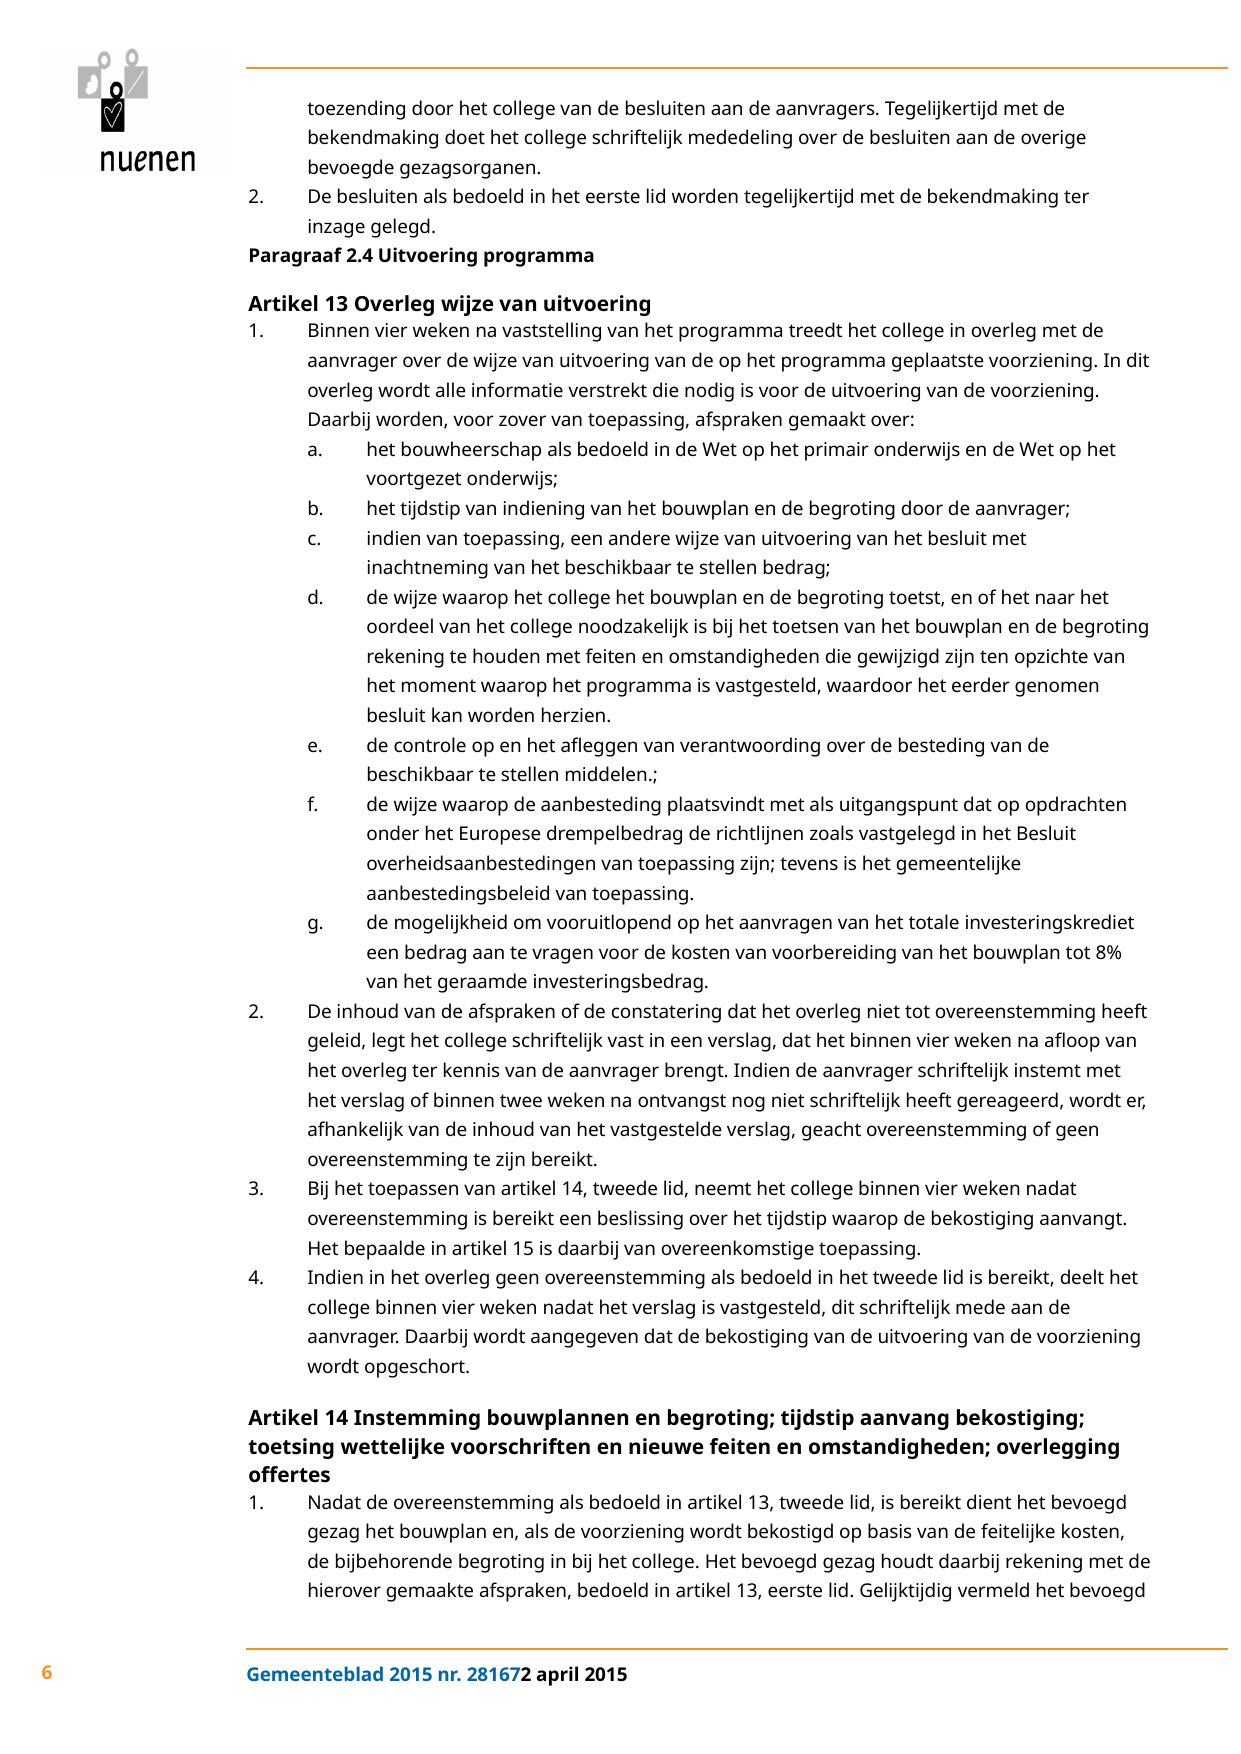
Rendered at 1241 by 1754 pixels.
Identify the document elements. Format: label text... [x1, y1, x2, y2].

list Indien in het overleg geen overeenstemming als bedoeld in het tweede lid is bereikt, deelt het college binnen vier weken nadat het verslag is vastgesteld, dit schriftelijk mede aan de aanvrager. Daarbij wordt aangegeven dat de bekostiging van de uitvoering van de voorziening wordt opgeschort. [248, 1264, 1152, 1379]
list Binnen vier weken na vaststelling van het programma treedt het college in overleg met de aanvrager over de wijze van uitvoering van de op het programma geplaatste voorziening. In dit overleg wordt alle informatie verstrekt die nodig is voor de uitvoering van de voorziening. Daarbij worden, voor zover van toepassing, afspraken gemaakt over: [248, 318, 1152, 432]
list de mogelijkheid om vooruitlopend op het aanvragen van het totale investeringskrediet een bedrag aan te vragen voor de kosten van voorbereiding van het bouwplan tot 8% van het geraamde investeringsbedrag. [307, 909, 1152, 994]
text Artikel 13 Overleg wijze van uitvoering [248, 289, 1152, 318]
list Bij het toepassen van artikel 14, tweede lid, neemt het college binnen vier weken nadat overeenstemming is bereikt een beslissing over het tijdstip waarop de bekostiging aanvangt. Het bepaalde in artikel 15 is daarbij van overeenkomstige toepassing. [248, 1176, 1152, 1261]
text Artikel 14 Instemming bouwplannen en begroting; tijdstip aanvang bekostiging; toetsing wettelijke voorschriften en nieuwe feiten en omstandigheden; overlegging offertes [248, 1403, 1152, 1489]
list het tijdstip van indiening van het bouwplan en de begroting door de aanvrager; [307, 495, 1152, 521]
list de wijze waarop de aanbesteding plaatsvindt met als uitgangspunt dat op opdrachten onder het Europese drempelbedrag de richtlijnen zoals vastgelegd in het Besluit overheidsaanbestedingen van toepassing zijn; tevens is het gemeentelijke aanbestedingsbeleid van toepassing. [307, 791, 1152, 906]
list het bouwheerschap als bedoeld in de Wet op het primair onderwijs en de Wet op het voortgezet onderwijs; [307, 436, 1152, 491]
text Paragraaf 2.4 Uitvoering programma [248, 243, 1152, 268]
list De inhoud van de afspraken of de constatering dat het overleg niet tot overeenstemming heeft geleid, legt het college schriftelijk vast in een verslag, dat het binnen vier weken na afloop van het overleg ter kennis van de aanvrager brengt. Indien de aanvrager schriftelijk instemt met het verslag of binnen twee weken na ontvangst nog niet schriftelijk heeft gereageerd, wordt er, afhankelijk van de inhoud van het vastgestelde verslag, geacht overeenstemming of geen overeenstemming te zijn bereikt. [248, 998, 1152, 1172]
list indien van toepassing, een andere wijze van uitvoering van het besluit met inachtneming van het beschikbaar te stellen bedrag; [307, 525, 1152, 580]
list Nadat de overeenstemming als bedoeld in artikel 13, tweede lid, is bereikt dient het bevoegd gezag het bouwplan en, als de voorziening wordt bekostigd op basis van de feitelijke kosten, de bijbehorende begroting in bij het college. Het bevoegd gezag houdt daarbij rekening met de hierover gemaakte afspraken, bedoeld in artikel 13, eerste lid. Gelijktijdig vermeld het bevoegd [248, 1489, 1152, 1603]
list de controle op en het afleggen van verantwoording over de besteding van de beschikbaar te stellen middelen.; [307, 732, 1152, 787]
list De besluiten als bedoeld in het eerste lid worden tegelijkertijd met de bekendmaking ter inzage gelegd. [248, 183, 1152, 239]
picture [41, 47, 231, 172]
list toezending door het college van de besluiten aan de aanvragers. Tegelijkertijd met de bekendmaking doet het college schriftelijk mededeling over de besluiten aan de overige bevoegde gezagsorganen. [248, 95, 1152, 180]
list de wijze waarop het college het bouwplan en de begroting toetst, en of het naar het oordeel van het college noodzakelijk is bij het toetsen van het bouwplan en de begroting rekening te houden met feiten en omstandigheden die gewijzigd zijn ten opzichte van het moment waarop het programma is vastgesteld, waardoor het eerder genomen besluit kan worden herzien. [307, 584, 1152, 728]
